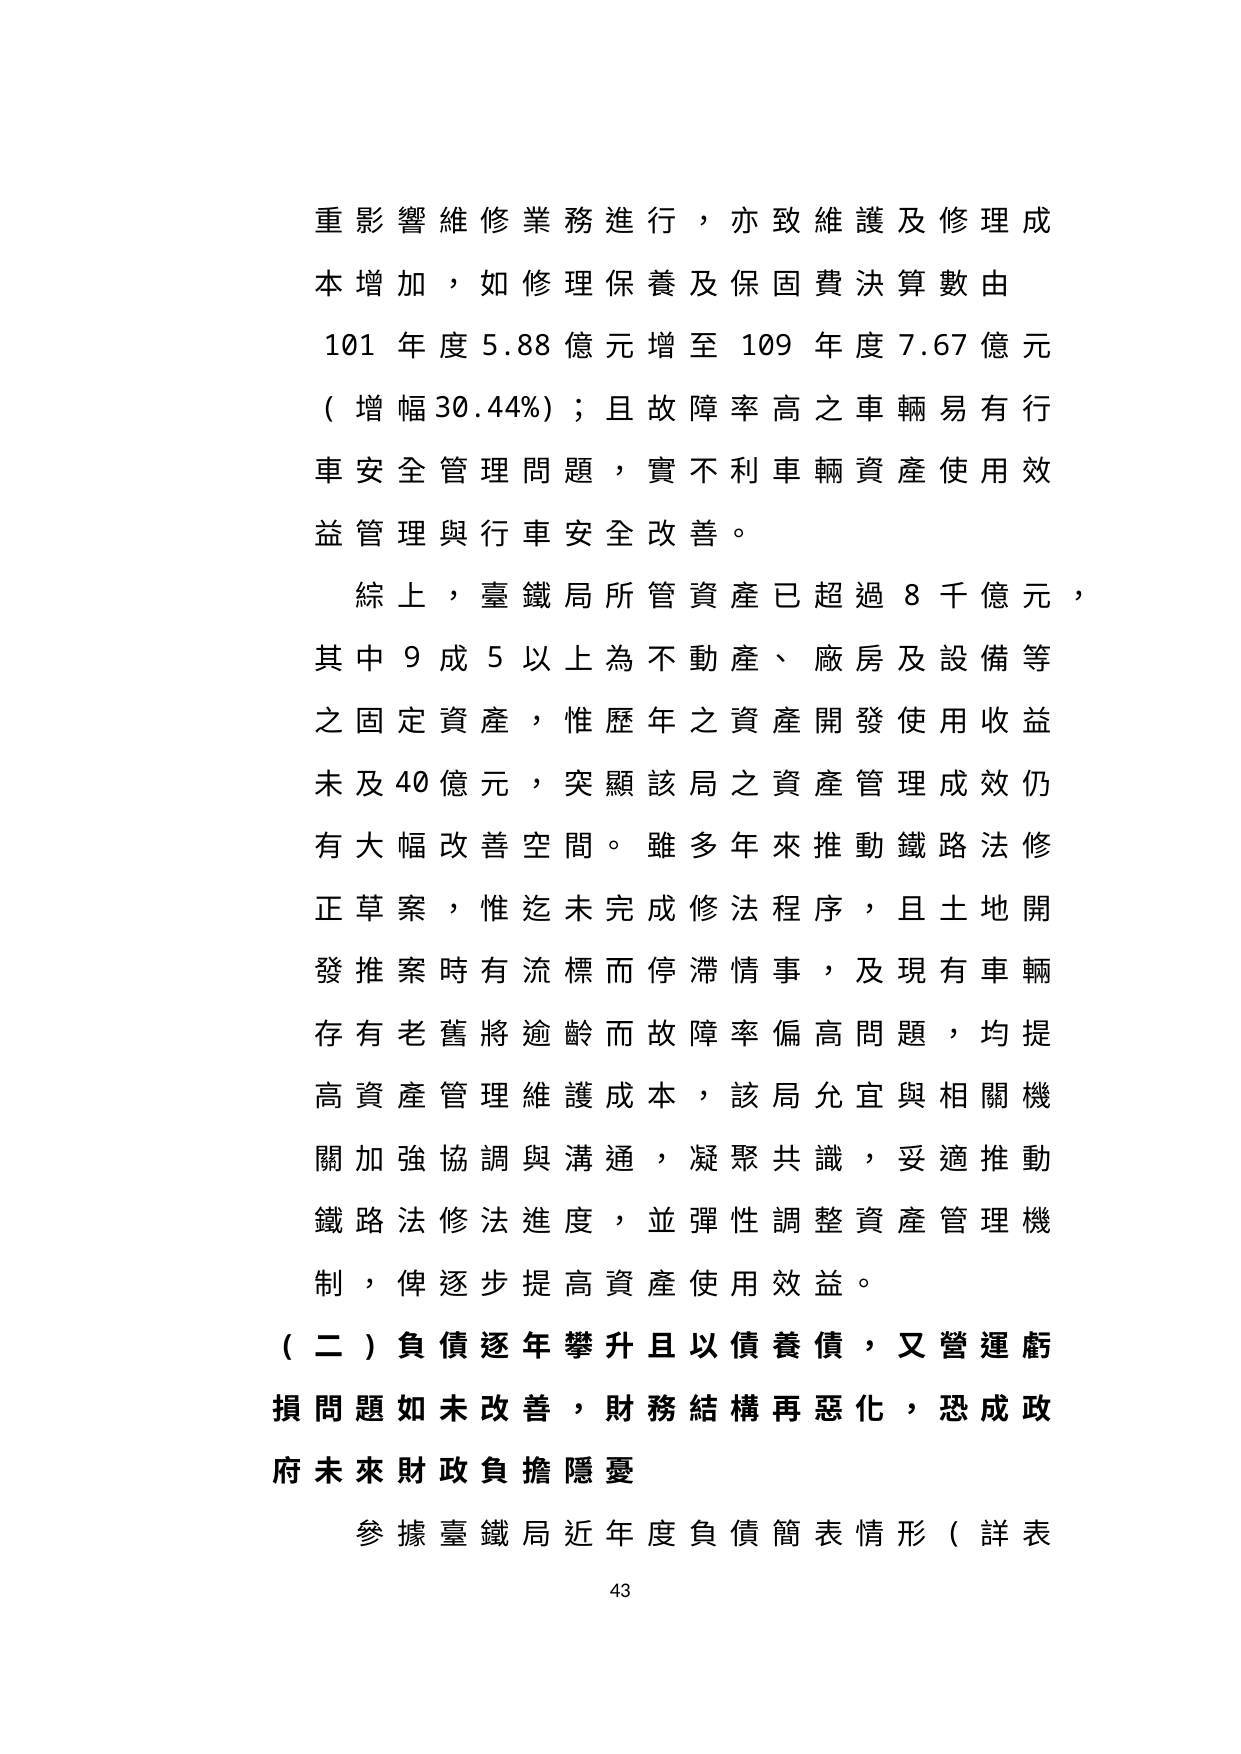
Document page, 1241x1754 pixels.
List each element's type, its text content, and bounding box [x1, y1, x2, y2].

text 綜上，臺鐵局所管資產已超過8千億元，其中9成5以上為不動產、廠房及設備等之固定資產，惟歷年之資產開發使用收益未及40億元，突顯該局之資產管理成效仍有大幅改善空間。雖多年來推動鐵路法修正草案，惟迄未完成修法程序，且土地開發推案時有流標而停滯情事，及現有車輛存有老舊將逾齡而故障率偏高問題，均提高資產管理維護成本，該局允宜與相關機關加強協調與溝通，凝聚共識，妥適推動鐵路法修法進度，並彈性調整資產管理機制，俾逐步提高資產使用效益。 [283, 552, 1058, 1302]
text 參據臺鐵局近年度負債簡表情形(詳表 [258, 1490, 1058, 1552]
text 109年底止臺鐵局現有車輛包括：貨車(1,571輛)、電聯車(1,019輛)、客車(478輛)、推拉式客車(381輛)、傾斜式電聯車(216輛)、柴油客車(211輛)、柴電機車(93輛)、電力機車(85輛)、推拉式電力機車(64輛)及柴液機車(16輛)。又據臺鐵總體檢報告(頁109)所示，城際客車(含客車、推拉式客車等)至113 年計有744 輛逾齡(已有部分車輛陸續報廢中)，區間客車(電聯車)至113 年計有48 輛逾齡；機車(推拉式機車、電力機車、柴電機車)至113 年計有170 輛逾齡，現有車輛多老舊且將逾齡。另機車及車輛分別於不同年代自不同國家及不同車製廠分批購入，車型繁多且規格不一，維修用料繁雜，採購及備料不易，甚至有部分原製造廠已停產維修用料，均嚴重影響維修業務進行，亦致維護及修理成本增加，如修理保養及保固費決算數由101年度5.88億元增至109年度7.67億元(增幅30.44%)；且故障率高之車輛易有行車安全管理問題，實不利車輛資產使用效益管理與行車安全改善。 [283, 177, 1058, 552]
text (二)負債逐年攀升且以債養債，又營運虧損問題如未改善，財務結構再惡化，恐成政府未來財政負擔隱憂 [233, 1302, 1058, 1490]
